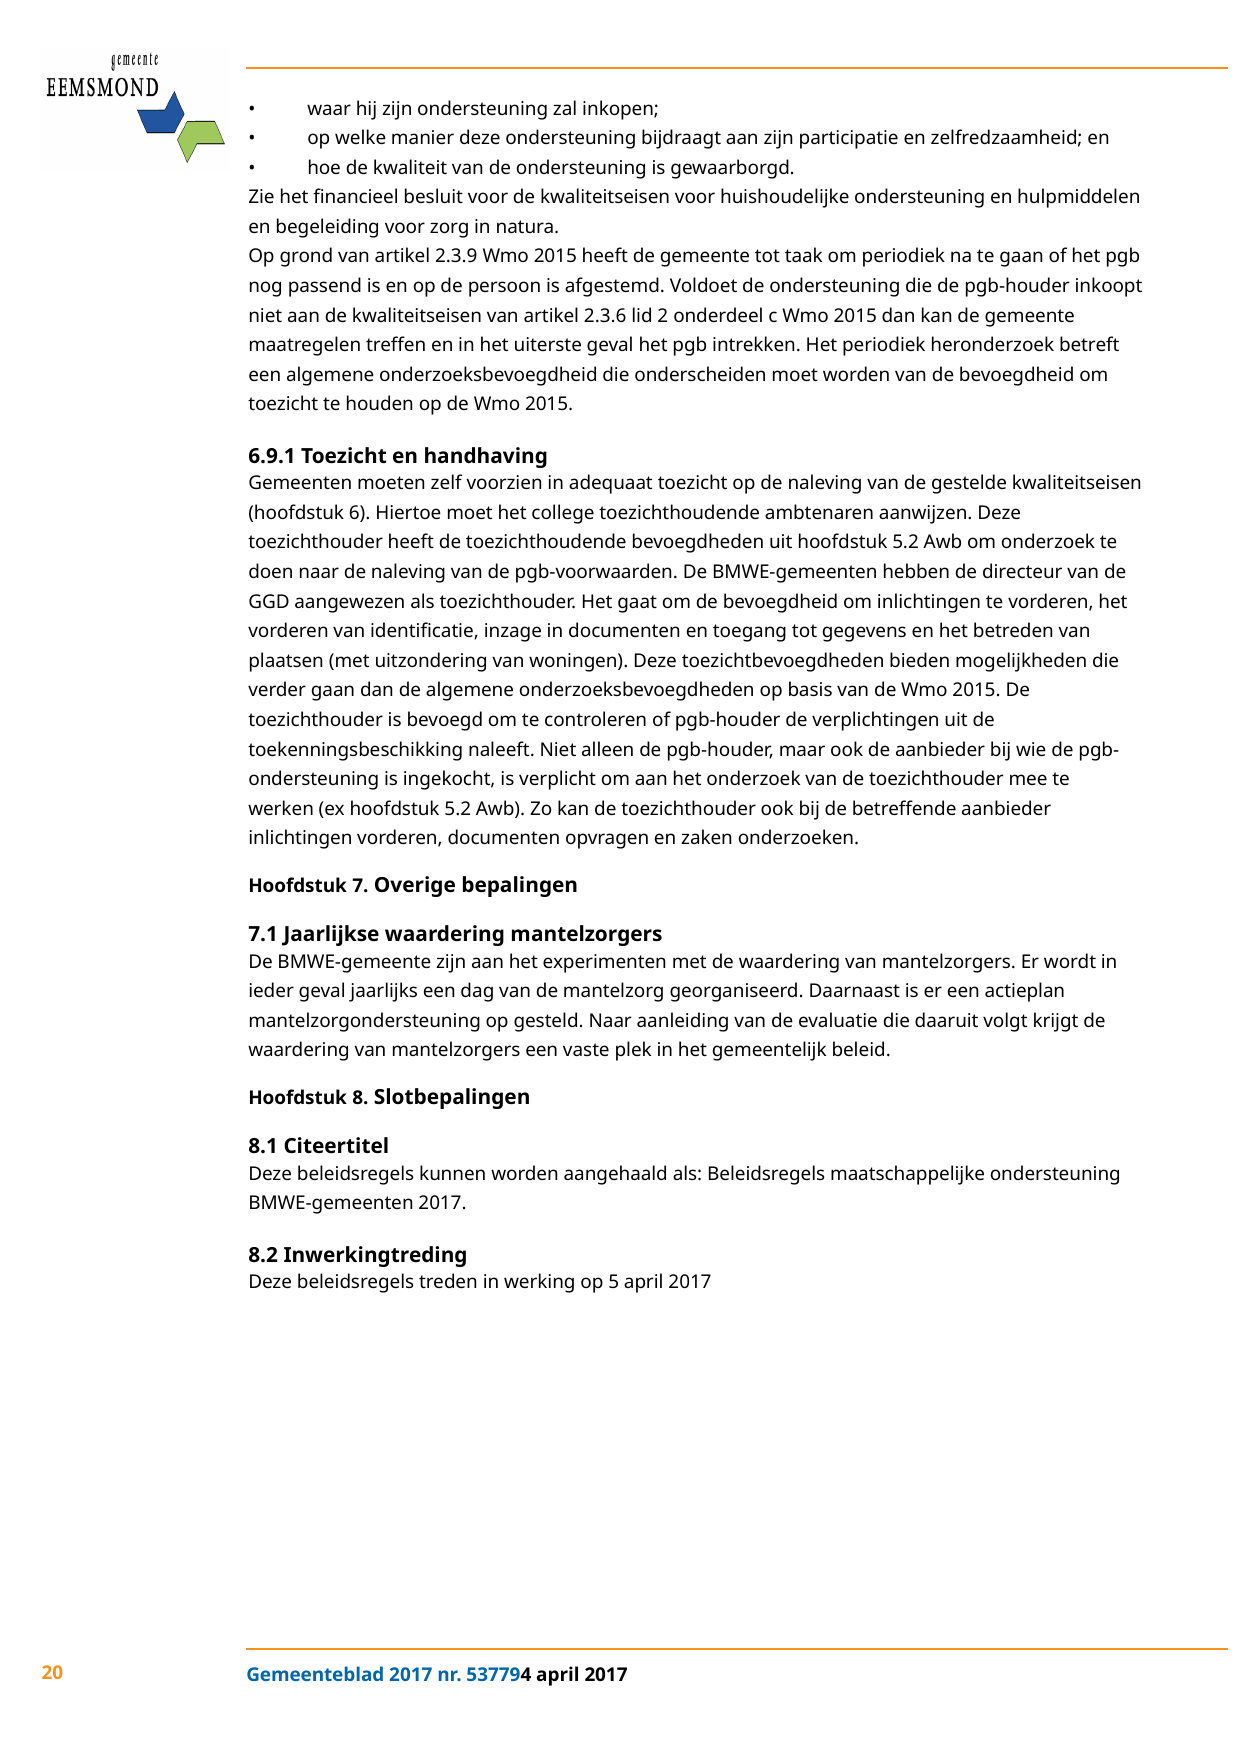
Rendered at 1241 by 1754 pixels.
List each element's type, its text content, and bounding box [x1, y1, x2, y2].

text Hoofdstuk 8. Slotbepalingen [248, 1082, 1152, 1111]
list waar hij zijn ondersteuning zal inkopen; [248, 95, 1152, 121]
text Deze beleidsregels treden in werking op 5 april 2017 [248, 1268, 1152, 1294]
text De BMWE-gemeente zijn aan het experimenten met de waardering van mantelzorgers. Er wordt in ieder geval jaarlijks een dag van de mantelzorg georganiseerd. Daarnaast is er een actieplan mantelzorgondersteuning op gesteld. Naar aanleiding van de evaluatie die daaruit volgt krijgt de waardering van mantelzorgers een vaste plek in het gemeentelijk beleid. [248, 948, 1152, 1062]
list op welke manier deze ondersteuning bijdraagt aan zijn participatie en zelfredzaamheid; en [248, 124, 1152, 150]
text 8.2 Inwerkingtreding [248, 1240, 1152, 1268]
list hoe de kwaliteit van de ondersteuning is gewaarborgd. [248, 154, 1152, 180]
text 6.9.1 Toezicht en handhaving [248, 441, 1152, 469]
text Zie het financieel besluit voor de kwaliteitseisen voor huishoudelijke ondersteuning en hulpmiddelen en begeleiding voor zorg in natura. [248, 183, 1152, 239]
text Deze beleidsregels kunnen worden aangehaald als: Beleidsregels maatschappelijke ondersteuning BMWE-gemeenten 2017. [248, 1160, 1152, 1215]
text werken (ex hoofdstuk 5.2 Awb). Zo kan de toezichthouder ook bij de betreffende aanbieder inlichtingen vorderen, documenten opvragen en zaken onderzoeken. [248, 795, 1152, 850]
text Hoofdstuk 7. Overige bepalingen [248, 870, 1152, 898]
text 7.1 Jaarlijkse waardering mantelzorgers [248, 919, 1152, 948]
picture [41, 47, 231, 172]
text 8.1 Citeertitel [248, 1131, 1152, 1160]
text Op grond van artikel 2.3.9 Wmo 2015 heeft de gemeente tot taak om periodiek na te gaan of het pgb nog passend is en op de persoon is afgestemd. Voldoet de ondersteuning die de pgb-houder inkoopt niet aan de kwaliteitseisen van artikel 2.3.6 lid 2 onderdeel c Wmo 2015 dan kan de gemeente maatregelen treffen en in het uiterste geval het pgb intrekken. Het periodiek heronderzoek betreft een algemene onderzoeksbevoegdheid die onderscheiden moet worden van de bevoegdheid om toezicht te houden op de Wmo 2015. [248, 243, 1152, 416]
text Gemeenten moeten zelf voorzien in adequaat toezicht op de naleving van de gestelde kwaliteitseisen (hoofdstuk 6). Hiertoe moet het college toezichthoudende ambtenaren aanwijzen. Deze toezichthouder heeft de toezichthoudende bevoegdheden uit hoofdstuk 5.2 Awb om onderzoek te doen naar de naleving van de pgb-voorwaarden. De BMWE-gemeenten hebben de directeur van de GGD aangewezen als toezichthouder. Het gaat om de bevoegdheid om inlichtingen te vorderen, het vorderen van identificatie, inzage in documenten en toegang tot gegevens en het betreden van plaatsen (met uitzondering van woningen). Deze toezichtbevoegdheden bieden mogelijkheden die verder gaan dan de algemene onderzoeksbevoegdheden op basis van de Wmo 2015. De toezichthouder is bevoegd om te controleren of pgb-houder de verplichtingen uit de toekenningsbeschikking naleeft. Niet alleen de pgb-houder, maar ook de aanbieder bij wie de pgb-ondersteuning is ingekocht, is verplicht om aan het onderzoek van de toezichthouder mee te [248, 469, 1152, 791]
